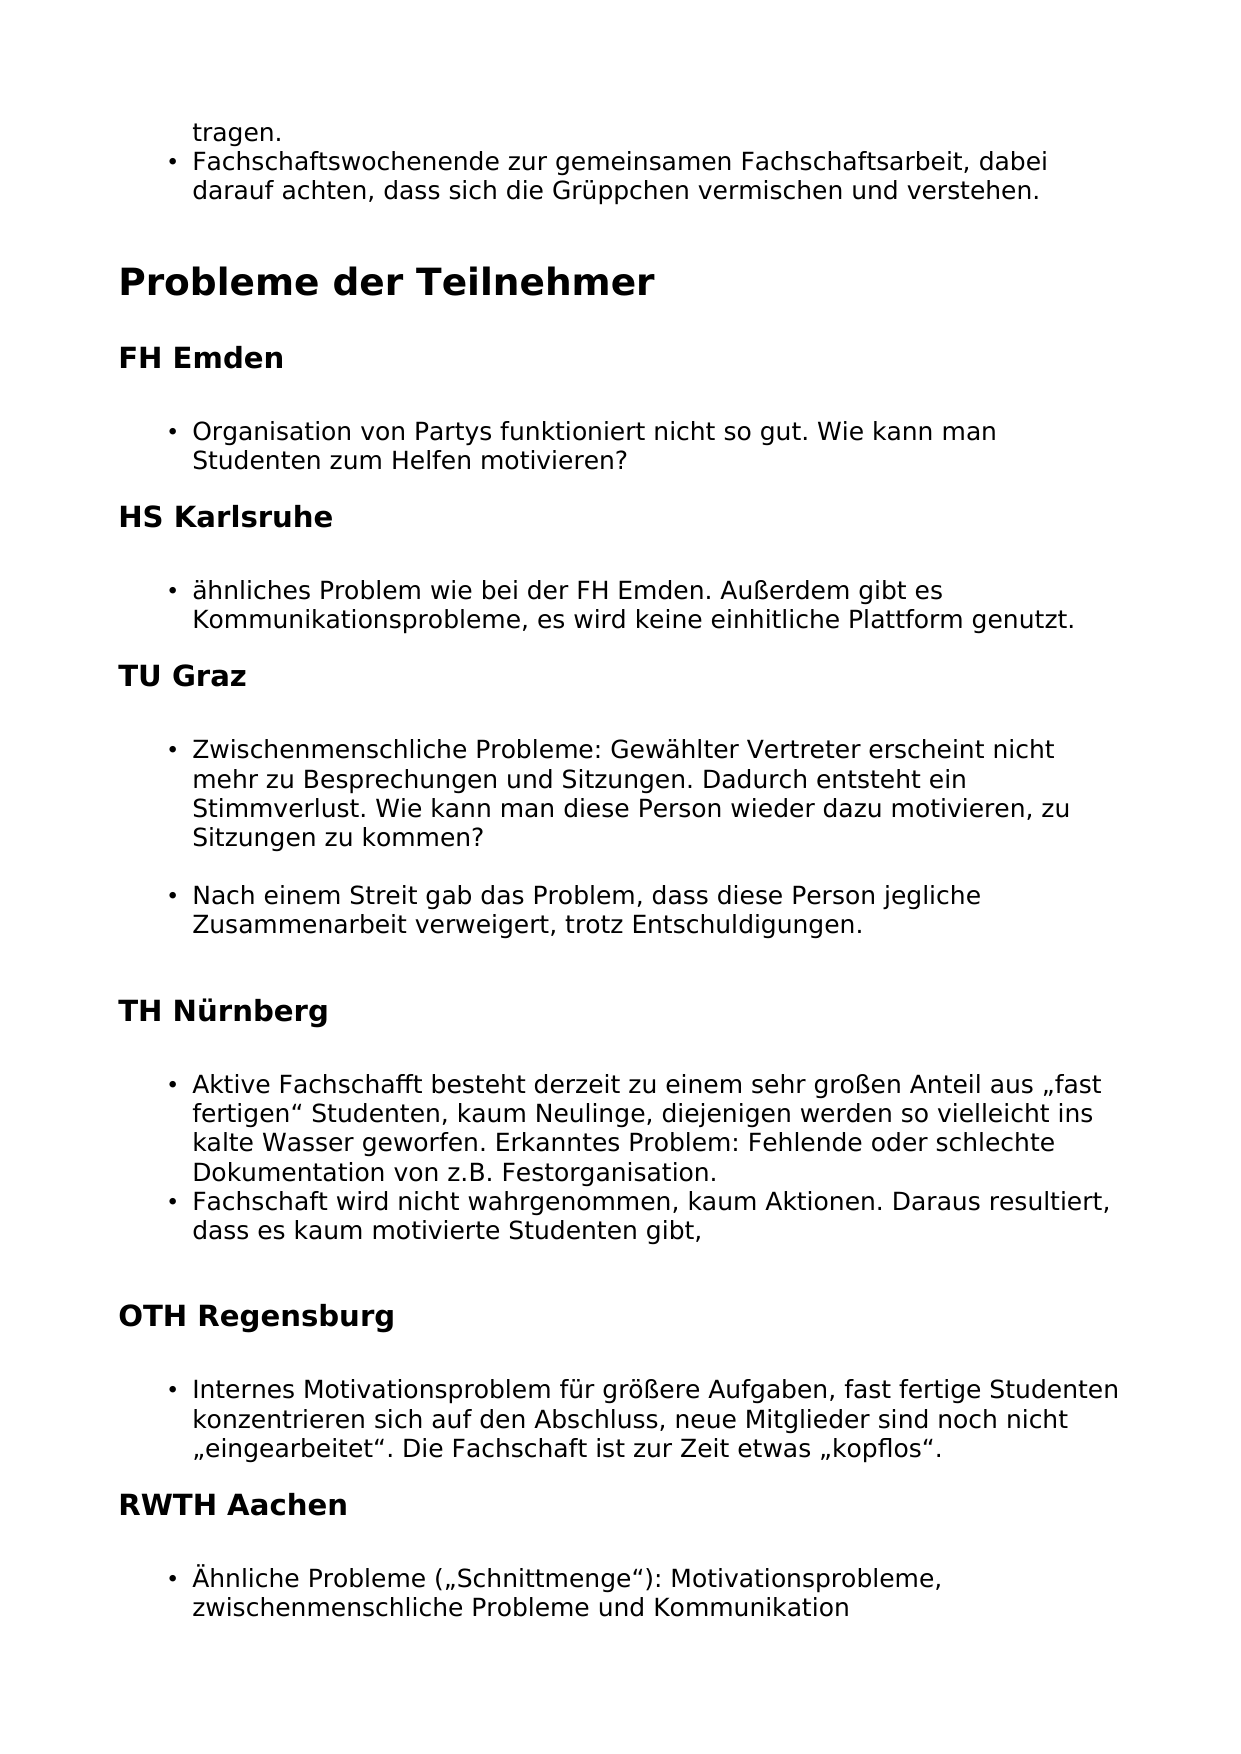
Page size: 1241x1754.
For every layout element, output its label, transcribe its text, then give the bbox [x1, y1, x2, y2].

subtitle TU Graz [118, 660, 1122, 694]
subtitle Probleme der Teilnehmer [118, 260, 1122, 304]
list Zwischenmenschliche Probleme: Gewählter Vertreter erscheint nicht mehr zu Besprechungen und Sitzungen. Dadurch entsteht ein Stimmverlust. Wie kann man diese Person wieder dazu motivieren, zu Sitzungen zu kommen? [177, 736, 1122, 882]
list Fachschaftswochenende zur gemeinsamen Fachschaftsarbeit, dabei darauf achten, dass sich die Grüppchen vermischen und verstehen. [177, 147, 1122, 206]
list Internes Motivationsproblem für größere Aufgaben, fast fertige Studenten konzentrieren sich auf den Abschluss, neue Mitglieder sind noch nicht „eingearbeitet“. Die Fachschaft ist zur Zeit etwas „kopflos“. [177, 1376, 1122, 1463]
list tragen. [177, 118, 1122, 147]
subtitle TH Nürnberg [118, 994, 1122, 1028]
list Aktive Fachschafft besteht derzeit zu einem sehr großen Anteil aus „fast fertigen“ Studenten, kaum Neulinge, diejenigen werden so vielleicht ins kalte Wasser geworfen. Erkanntes Problem: Fehlende oder schlechte Dokumentation von z.B. Festorganisation. [177, 1070, 1122, 1187]
subtitle HS Karlsruhe [118, 501, 1122, 534]
list Organisation von Partys funktioniert nicht so gut. Wie kann man Studenten zum Helfen motivieren? [177, 417, 1122, 476]
list Nach einem Streit gab das Problem, dass diese Person jegliche Zusammenarbeit verweigert, trotz Entschuldigungen. [177, 882, 1122, 940]
subtitle OTH Regensburg [118, 1300, 1122, 1334]
subtitle RWTH Aachen [118, 1488, 1122, 1522]
list Ähnliche Probleme („Schnittmenge“): Motivationsprobleme, zwischenmenschliche Probleme und Kommunikation [177, 1564, 1122, 1622]
list Fachschaft wird nicht wahrgenommen, kaum Aktionen. Daraus resultiert, dass es kaum motivierte Studenten gibt, [177, 1187, 1122, 1245]
subtitle FH Emden [118, 341, 1122, 375]
list ähnliches Problem wie bei der FH Emden. Außerdem gibt es Kommunikationsprobleme, es wird keine einhitliche Plattform genutzt. [177, 576, 1122, 635]
